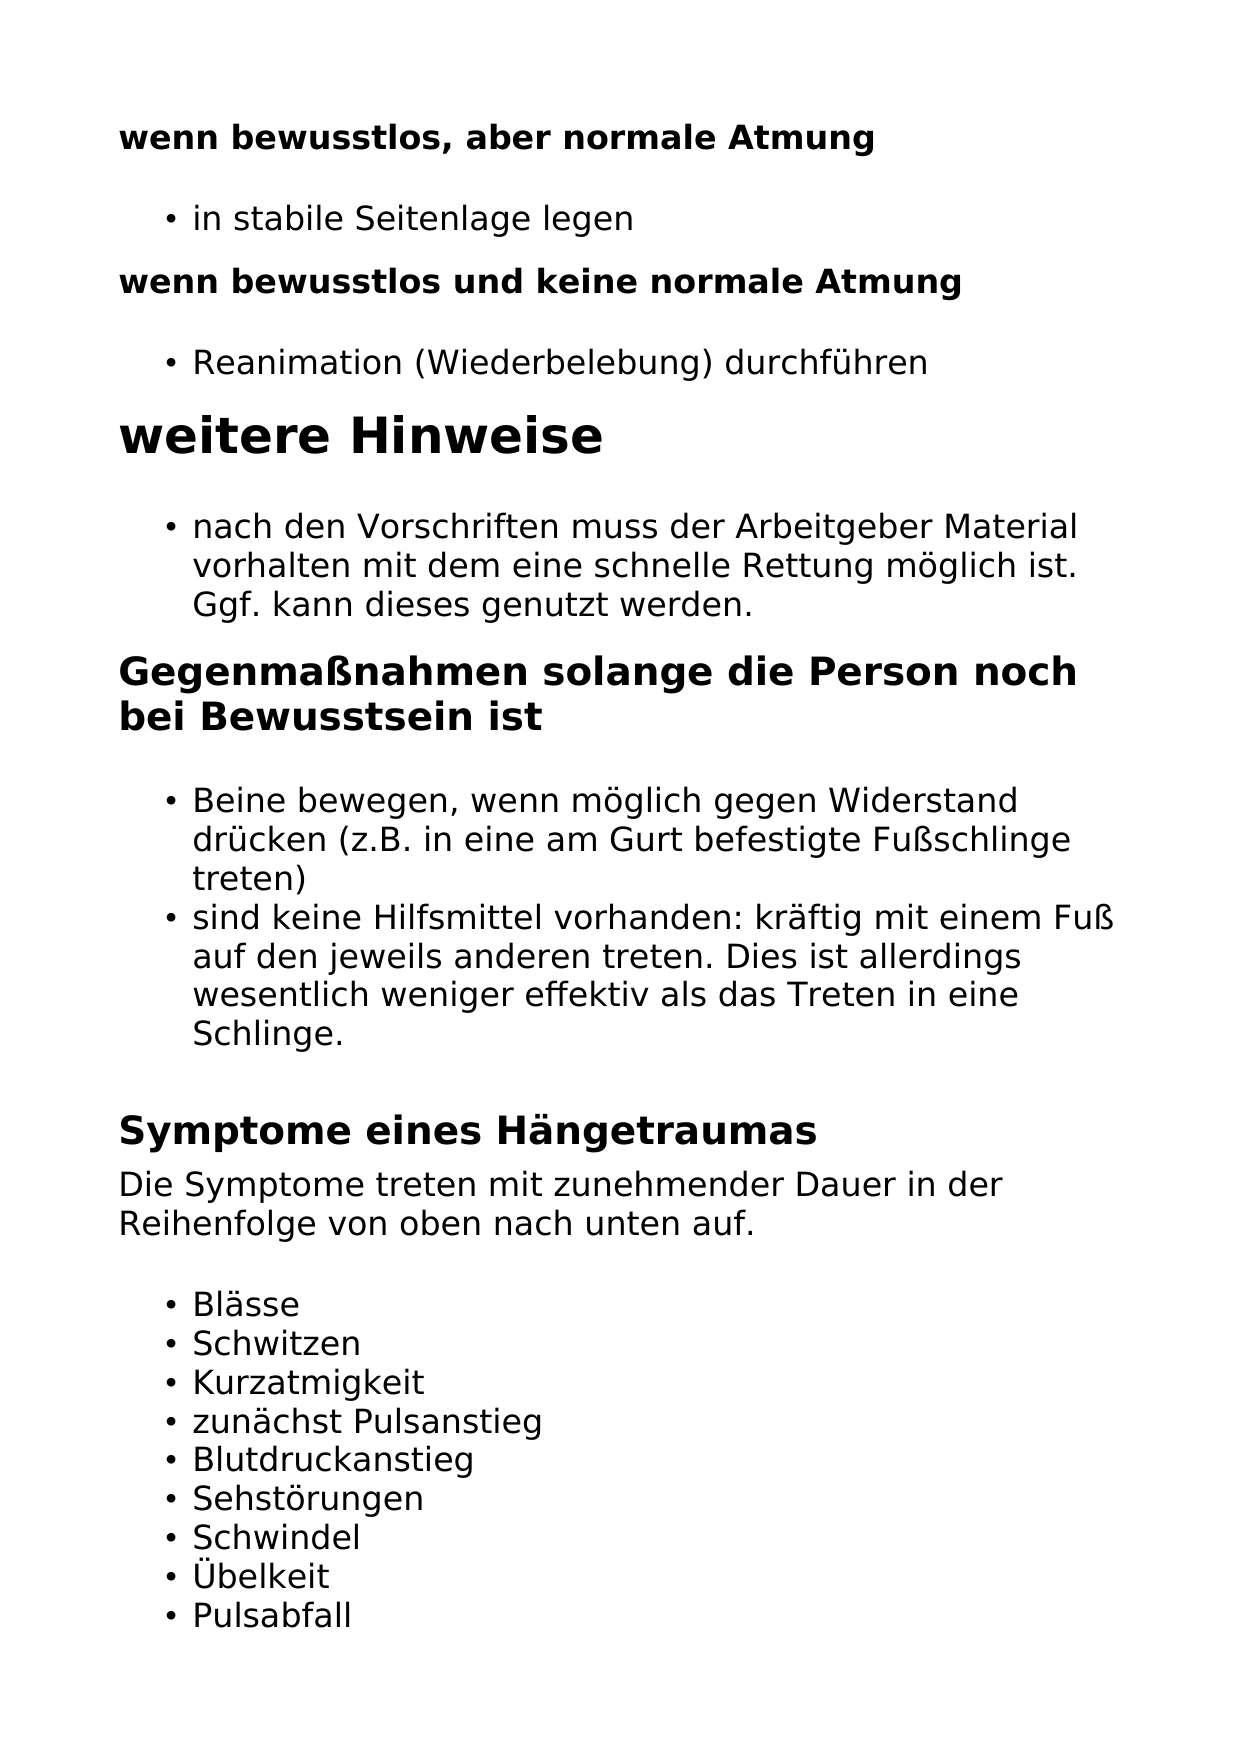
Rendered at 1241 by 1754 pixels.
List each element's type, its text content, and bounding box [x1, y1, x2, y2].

list Schwindel [177, 1519, 1122, 1557]
list Beine bewegen, wenn möglich gegen Widerstand drücken (z.B. in eine am Gurt befestigte Fußschlinge treten) [177, 782, 1122, 898]
subtitle wenn bewusstlos, aber normale Atmung [118, 118, 1122, 157]
list Sehstörungen [177, 1480, 1122, 1519]
list nach den Vorschriften muss der Arbeitgeber Material vorhalten mit dem eine schnelle Rettung möglich ist. Ggf. kann dieses genutzt werden. [177, 508, 1122, 624]
list Übelkeit [177, 1557, 1122, 1596]
list zunächst Pulsanstieg [177, 1402, 1122, 1441]
list Pulsabfall [177, 1596, 1122, 1635]
list sind keine Hilfsmittel vorhanden: kräftig mit einem Fuß auf den jeweils anderen treten. Dies ist allerdings wesentlich weniger effektiv als das Treten in eine Schlinge. [177, 898, 1122, 1054]
subtitle weitere Hinweise [118, 407, 1122, 466]
subtitle Gegenmaßnahmen solange die Person noch bei Bewusstsein ist [118, 649, 1122, 740]
list Blässe [177, 1286, 1122, 1324]
list Reanimation (Wiederbelebung) durchführen [177, 344, 1122, 382]
subtitle Symptome eines Hängetraumas [118, 1108, 1122, 1153]
subtitle wenn bewusstlos und keine normale Atmung [118, 263, 1122, 302]
list Kurzatmigkeit [177, 1363, 1122, 1402]
list in stabile Seitenlage legen [177, 199, 1122, 238]
list Blutdruckanstieg [177, 1441, 1122, 1480]
list Schwitzen [177, 1324, 1122, 1363]
text Die Symptome treten mit zunehmender Dauer in der Reihenfolge von oben nach unten auf. [118, 1166, 1122, 1243]
